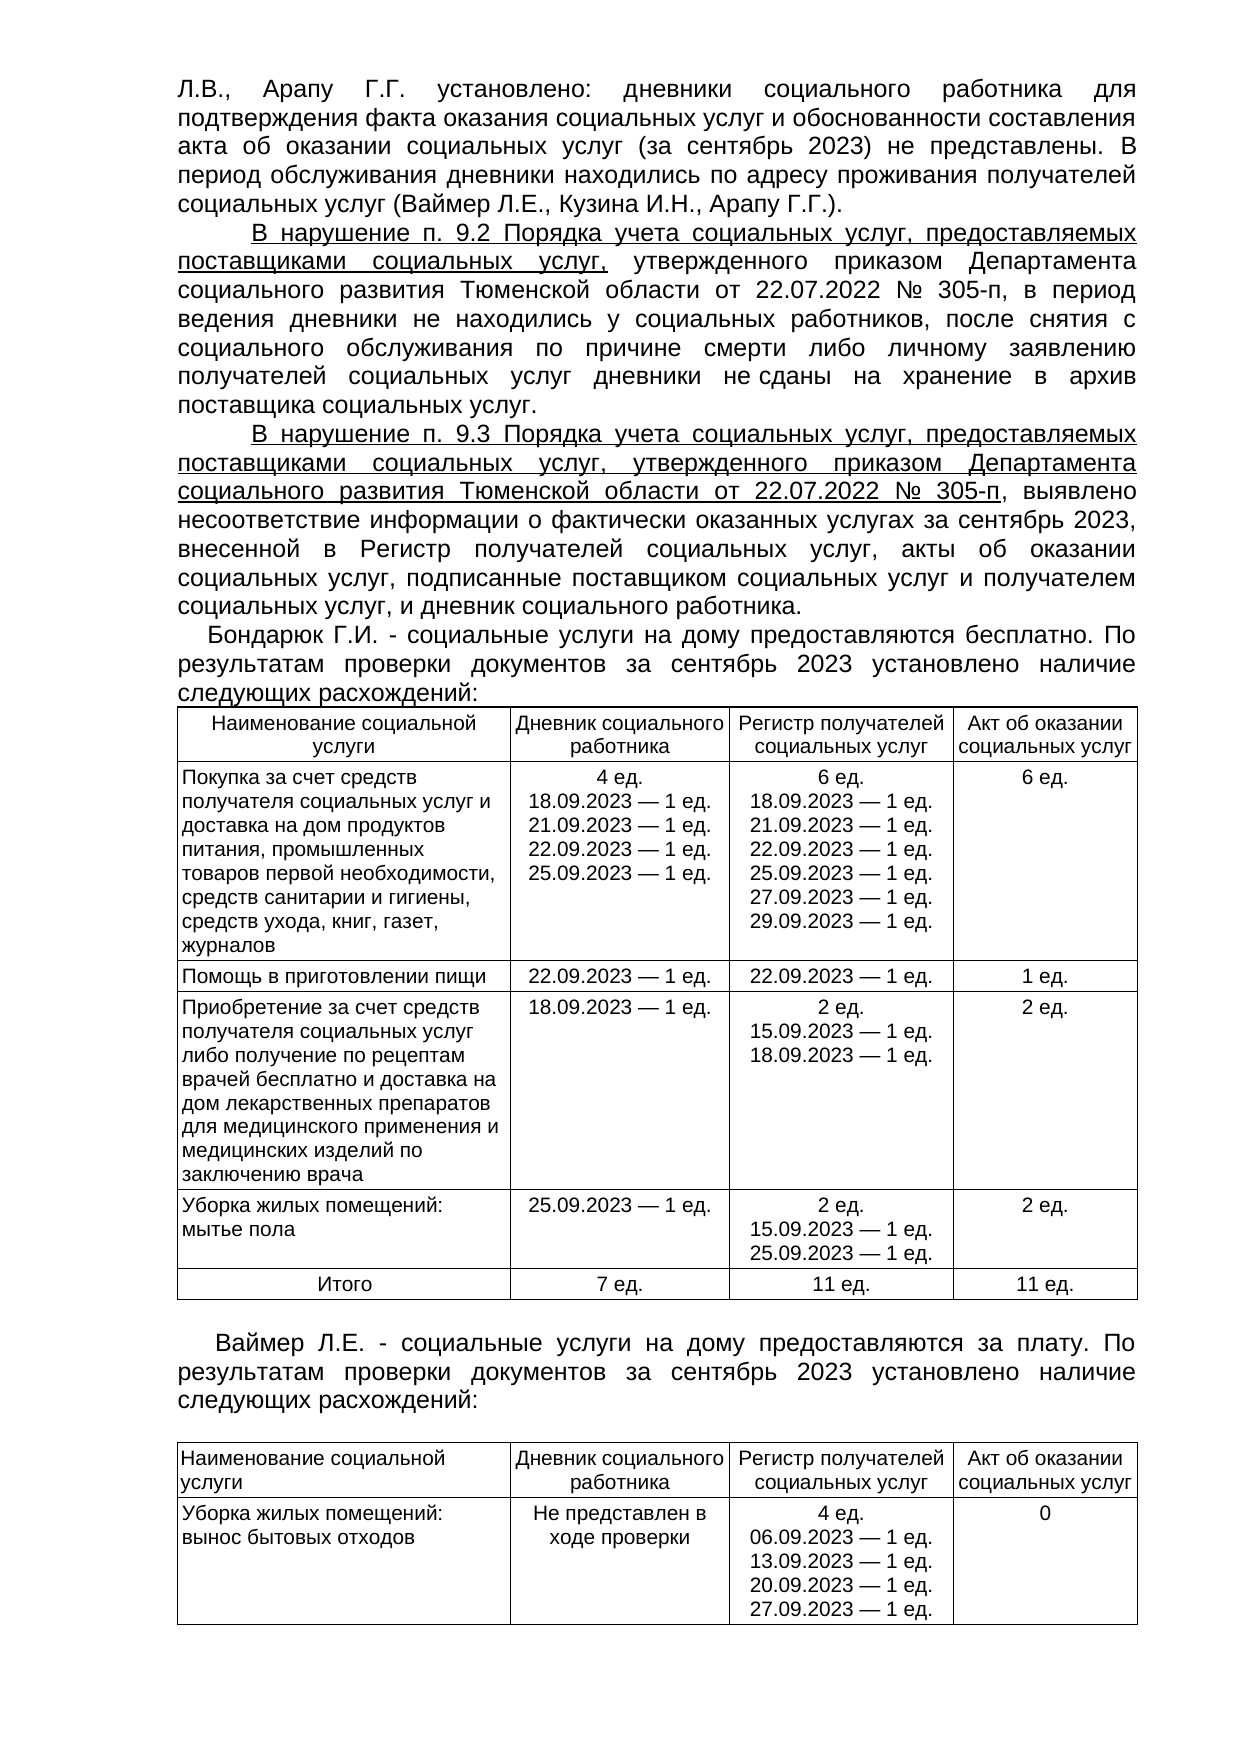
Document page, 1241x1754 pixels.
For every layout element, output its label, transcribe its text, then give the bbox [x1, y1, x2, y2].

table_cell 2 ед. [954, 1190, 1137, 1268]
table_cell 2 ед. [954, 992, 1137, 1189]
table_cell 2 ед. 15.09.2023 — 1 ед. 25.09.2023 — 1 ед. [730, 1190, 953, 1268]
table_cell 0 [954, 1498, 1137, 1623]
table_header Наименование социальной услуги [178, 708, 510, 761]
table_cell Помощь в приготовлении пищи [178, 961, 510, 991]
text Ваймер Л.Е. - социальные услуги на дому предоставляются за плату. По результатам проверки документов за сентябрь 2023 установлено наличие следующих расхождений: [177, 1328, 1137, 1414]
table_cell 18.09.2023 — 1 ед. [511, 992, 729, 1189]
table_cell 4 ед. 18.09.2023 — 1 ед. 21.09.2023 — 1 ед. 22.09.2023 — 1 ед. 25.09.2023 — 1 ед. [511, 762, 729, 960]
table_header Дневник социального работника [511, 708, 729, 761]
text социального развития Тюменской области от 22.07.2022 № 305-п, выявлено несоответствие информации о фактически оказанных услугах за сентябрь 2023, внесенной в Регистр получателей социальных услуг, акты об оказании социальных услуг, подписанные поставщиком социальных услуг и получателем социальных услуг, и дневник социального работника. [177, 474, 1137, 620]
table_header Дневник социального работника [511, 1443, 729, 1497]
table_cell Уборка жилых помещений: мытье пола [178, 1190, 510, 1268]
table_header Наименование социальной услуги [178, 1443, 510, 1497]
table_cell Итого [178, 1269, 510, 1299]
table_cell Уборка жилых помещений: вынос бытовых отходов [178, 1498, 510, 1623]
table_cell 22.09.2023 — 1 ед. [511, 961, 729, 991]
table_cell Покупка за счет средств получателя социальных услуг и доставка на дом продуктов питания, промышленных товаров первой необходимости, средств санитарии и гигиены, средств ухода, книг, газет, журналов [178, 762, 510, 960]
table_cell 25.09.2023 — 1 ед. [511, 1190, 729, 1268]
table_header Акт об оказании социальных услуг [954, 708, 1137, 761]
text Бондарюк Г.И. - социальные услуги на дому предоставляются бесплатно. По результатам проверки документов за сентябрь 2023 установлено наличие следующих расхождений: [177, 620, 1137, 706]
table_cell 2 ед. 15.09.2023 — 1 ед. 18.09.2023 — 1 ед. [730, 992, 953, 1189]
table_cell 7 ед. [511, 1269, 729, 1299]
table_cell 1 ед. [954, 961, 1137, 991]
table_cell Не представлен в ходе проверки [511, 1498, 729, 1623]
text В нарушение п. 9.3 Порядка учета социальных услуг, предоставляемых поставщиками социальных услуг, утвержденного приказом Департамента [177, 419, 1137, 473]
text Л.В., Арапу Г.Г. установлено: дневники социального работника для подтверждения факта оказания социальных услуг и обоснованности составления акта об оказании социальных услуг (за сентябрь 2023) не представлены. В период обслуживания дневники находились по адресу проживания получателей социальных услуг (Ваймер Л.Е., Кузина И.Н., Арапу Г.Г.). [177, 74, 1137, 218]
table_cell 11 ед. [954, 1269, 1137, 1299]
table_cell Приобретение за счет средств получателя социальных услуг либо получение по рецептам врачей бесплатно и доставка на дом лекарственных препаратов для медицинского применения и медицинских изделий по заключению врача [178, 992, 510, 1189]
table_cell 6 ед. [954, 762, 1137, 960]
table_cell 6 ед. 18.09.2023 — 1 ед. 21.09.2023 — 1 ед. 22.09.2023 — 1 ед. 25.09.2023 — 1 ед. 27.09.2023 — 1 ед. 29.09.2023 — 1 ед. [730, 762, 953, 960]
table_header Регистр получателей социальных услуг [730, 1443, 953, 1497]
table_header Акт об оказании социальных услуг [954, 1443, 1137, 1497]
table_cell 4 ед. 06.09.2023 — 1 ед. 13.09.2023 — 1 ед. 20.09.2023 — 1 ед. 27.09.2023 — 1 ед. [730, 1498, 953, 1623]
table_cell 22.09.2023 — 1 ед. [730, 961, 953, 991]
table_cell 11 ед. [730, 1269, 953, 1299]
table_header Регистр получателей социальных услуг [730, 708, 953, 761]
text В нарушение п. 9.2 Порядка учета социальных услуг, предоставляемых поставщиками социальных услуг, утвержденного приказом Департамента социального развития Тюменской области от 22.07.2022 № 305-п, в период ведения дневники не находились у социальных работников, после снятия с социального обслуживания по причине смерти либо личному заявлению получателей социальных услуг дневники не сданы на хранение в архив поставщика социальных услуг. [177, 218, 1137, 419]
